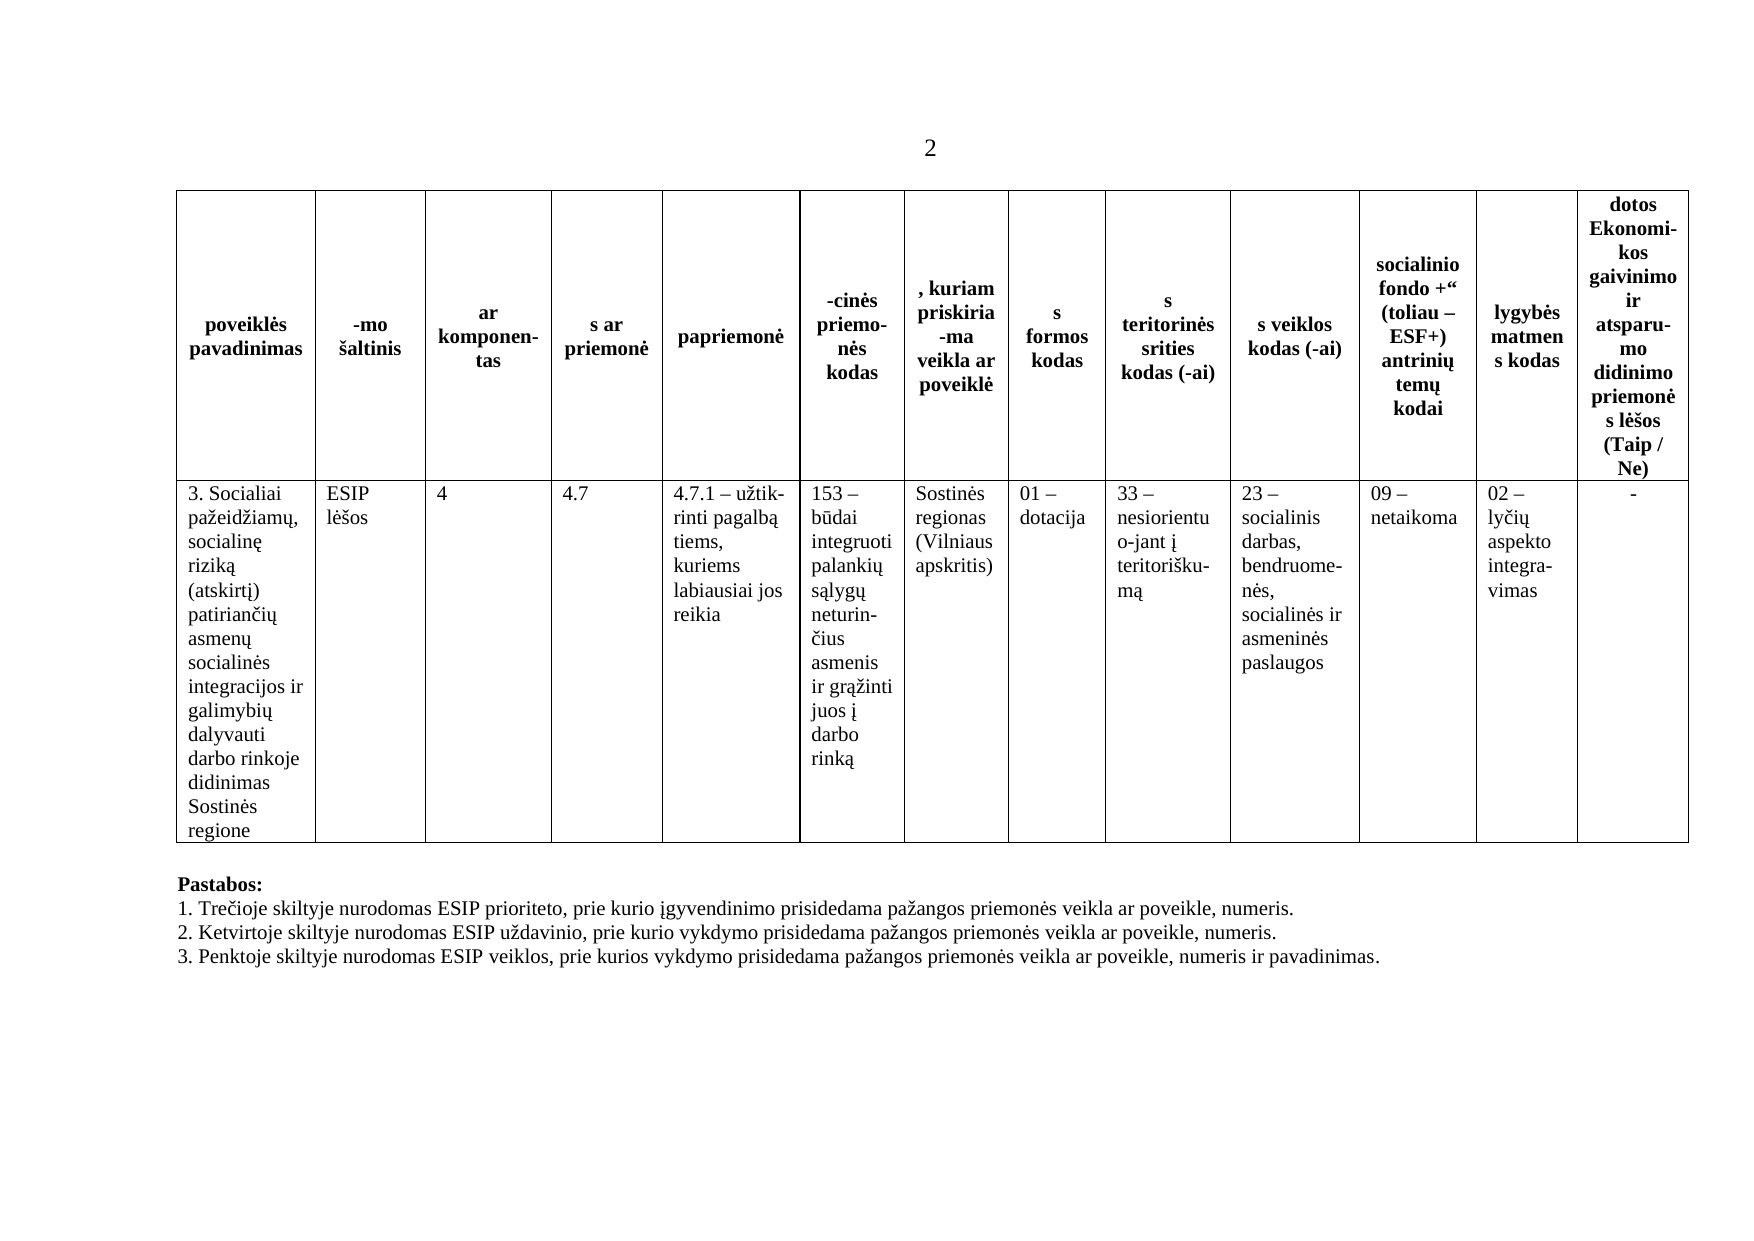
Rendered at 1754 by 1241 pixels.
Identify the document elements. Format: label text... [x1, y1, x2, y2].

table_cell cinės priemo-nės kodas [801, 191, 904, 480]
table_cell 3. Socialiai pažeidžiamų, socialinę riziką (atskirtį) patiriančių asmenų socialinės integracijos ir galimybių dalyvauti darbo rinkoje didinimas Sostinės regione [177, 481, 315, 842]
table_cell 4 [426, 481, 551, 842]
table_cell 23 – socialinis darbas, bendruome-nės, socialinės ir asmeninės paslaugos [1231, 481, 1359, 842]
table_cell s teritorinės srities kodas (-ai) [1106, 191, 1230, 480]
table_cell socialinio fondo +“ (toliau – ESF+) antrinių temų kodai [1360, 191, 1476, 480]
text 2. Ketvirtoje skiltyje nurodomas ESIP uždavinio, prie kurio vykdymo prisidedama pažangos priemonės veikla ar poveikle, numeris. [177, 920, 1683, 944]
table_cell mo šaltinis [316, 191, 425, 480]
table_cell , kuriam priskiria-ma veikla ar poveiklė [905, 191, 1008, 480]
table_cell 153 – būdai integruoti palankių sąlygų neturin-čius asmenis ir grąžinti juos į darbo rinką [801, 481, 904, 842]
table_cell ESIP lėšos [316, 481, 425, 842]
table_cell 33 – nesiorientuo-jant į teritorišku-mą [1106, 481, 1230, 842]
table_cell papriemonė [663, 191, 799, 480]
table_cell Sostinės regionas (Vilniaus apskritis) [905, 481, 1008, 842]
text 3. Penktoje skiltyje nurodomas ESIP veiklos, prie kurios vykdymo prisidedama pažangos priemonės veikla ar poveikle, numeris ir pavadinimas. [177, 944, 1683, 968]
table_cell ar komponen-tas [426, 191, 551, 480]
text 1. Trečioje skiltyje nurodomas ESIP prioriteto, prie kurio įgyvendinimo prisidedama pažangos priemonės veikla ar poveikle, numeris. [177, 896, 1683, 920]
table_cell poveiklės pavadinimas [177, 191, 315, 480]
table_cell 4.7.1 – užtik-rinti pagalbą tiems, kuriems labiausiai jos reikia [663, 481, 799, 842]
table_cell 4.7 [552, 481, 662, 842]
table_cell 01 – dotacija [1009, 481, 1105, 842]
table_cell 02 – lyčių aspekto integra-vimas [1477, 481, 1577, 842]
text Pastabos: [177, 872, 1683, 896]
table_cell s ar priemonė [552, 191, 662, 480]
table_cell - [1578, 481, 1688, 842]
table_cell dotos Ekonomi-kos gaivinimo ir atsparu-mo didinimo priemonės lėšos (Taip / Ne) [1578, 191, 1688, 480]
table_cell 09 – netaikoma [1360, 481, 1476, 842]
table_cell s veiklos kodas (-ai) [1231, 191, 1359, 480]
table_cell lygybės matmens kodas [1477, 191, 1577, 480]
table_cell s formos kodas [1009, 191, 1105, 480]
